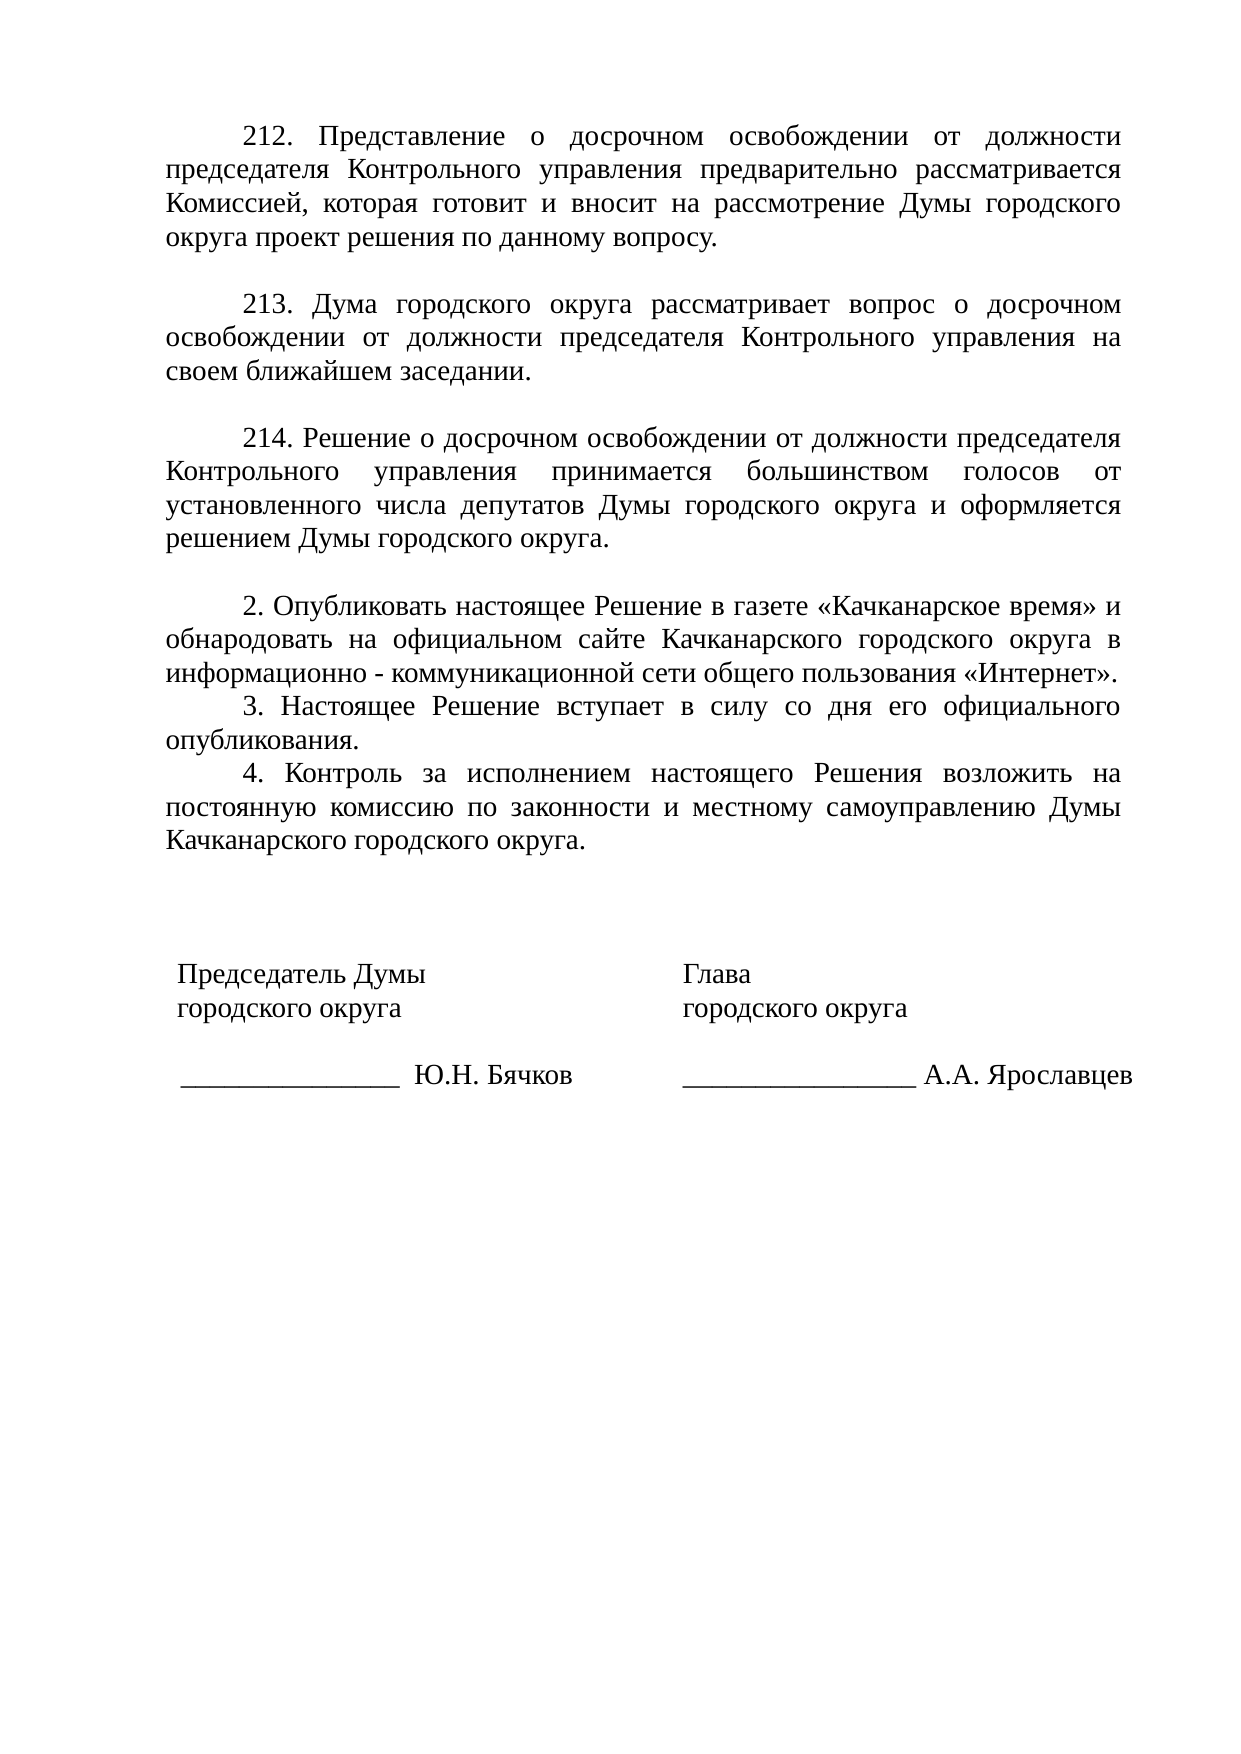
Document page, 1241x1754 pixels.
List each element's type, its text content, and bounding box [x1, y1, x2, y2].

table_header Председатель Думы городского округа _______________ Ю.Н. Бячков [118, 957, 635, 1091]
text 2. Опубликовать настоящее Решение в газете «Качканарское время» и обнародовать на официальном сайте Качканарского городского округа в информационно - коммуникационной сети общего пользования «Интернет». [165, 588, 1122, 688]
text 214. Решение о досрочном освобождении от должности председателя Контрольного управления принимается большинством голосов от установленного числа депутатов Думы городского округа и оформляется решением Думы городского округа. [165, 420, 1122, 554]
text 3. Настоящее Решение вступает в силу со дня его официального опубликования. [165, 688, 1122, 755]
text 4. Контроль за исполнением настоящего Решения возложить на постоянную комиссию по законности и местному самоуправлению Думы Качканарского городского округа. [165, 755, 1122, 856]
table_header Глава городского округа ________________ А.А. Ярославцев [635, 957, 1167, 1091]
text 213. Дума городского округа рассматривает вопрос о досрочном освобождении от должности председателя Контрольного управления на своем ближайшем заседании. [165, 286, 1122, 386]
text 212. Представление о досрочном освобождении от должности председателя Контрольного управления предварительно рассматривается Комиссией, которая готовит и вносит на рассмотрение Думы городского округа проект решения по данному вопросу. [165, 118, 1122, 252]
